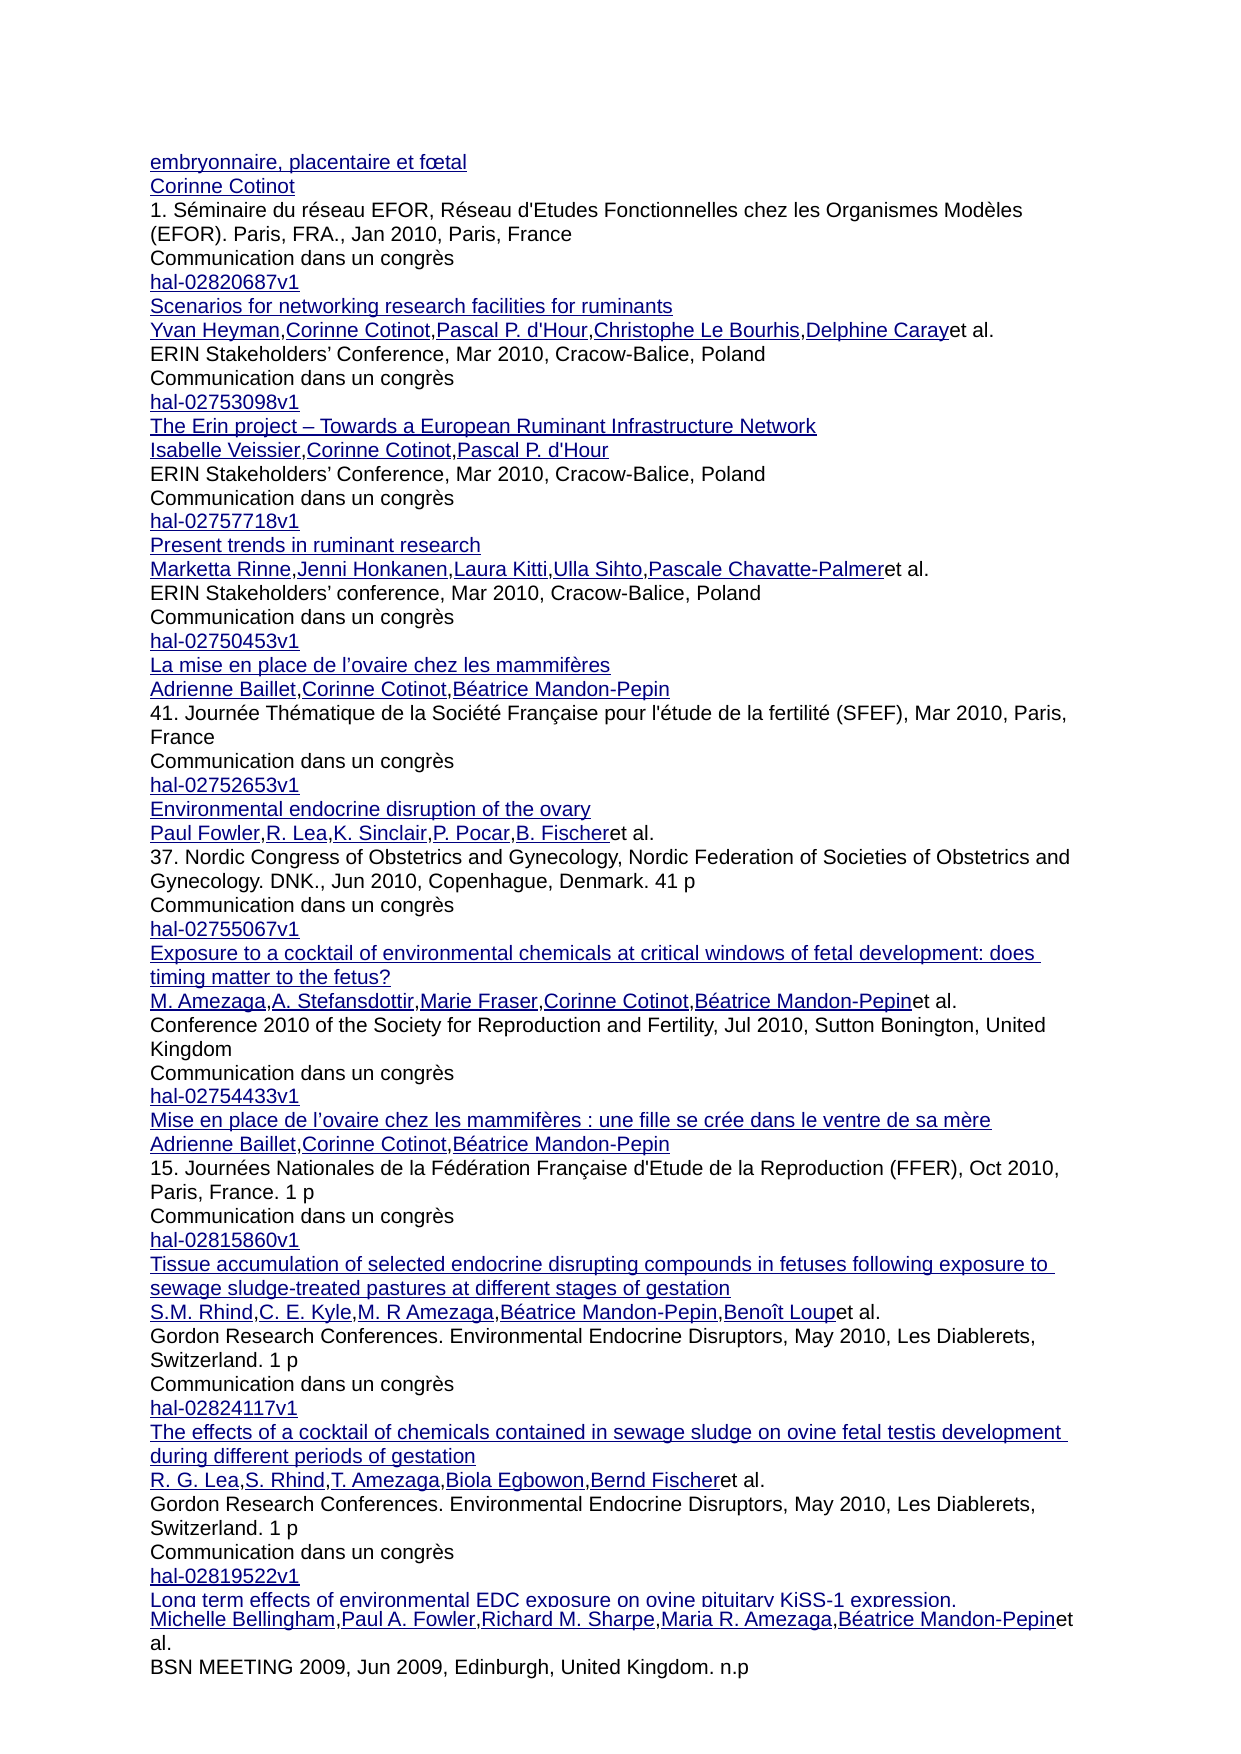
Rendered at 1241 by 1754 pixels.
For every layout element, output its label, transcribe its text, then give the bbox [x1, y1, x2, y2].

table_cell Les mammifères d’élevage : modèles animaux pour des études fonctionnelles du développement embryonnaire, placentaire et fœtal Corinne Cotinot 1. Séminaire du réseau EFOR, Réseau d'Etudes Fonctionnelles chez les Organismes Modèles (EFOR). Paris, FRA., Jan 2010, Paris, France Communication dans un congrès hal-02820687v1 [150, 150, 1090, 294]
table_cell Mise en place de l’ovaire chez les mammifères : une fille se crée dans le ventre de sa mère Adrienne Baillet,Corinne Cotinot,Béatrice Mandon-Pepin 15. Journées Nationales de la Fédération Française d'Etude de la Reproduction (FFER), Oct 2010, Paris, France. 1 p Communication dans un congrès hal-02815860v1 [150, 1108, 1090, 1252]
table_cell Long term effects of environmental EDC exposure on ovine pituitary KiSS-1 expression. Michelle Bellingham,Paul A. Fowler,Richard M. Sharpe,Maria R. Amezaga,Béatrice Mandon-Pepinet al. BSN MEETING 2009, Jun 2009, Edinburgh, United Kingdom. n.p [150, 1588, 1090, 1679]
table_cell The Erin project – Towards a European Ruminant Infrastructure Network Isabelle Veissier,Corinne Cotinot,Pascal P. d'Hour ERIN Stakeholders’ Conference, Mar 2010, Cracow-Balice, Poland Communication dans un congrès hal-02757718v1 [150, 414, 1090, 533]
table_cell Environmental endocrine disruption of the ovary Paul Fowler,R. Lea,K. Sinclair,P. Pocar,B. Fischeret al. 37. Nordic Congress of Obstetrics and Gynecology, Nordic Federation of Societies of Obstetrics and Gynecology. DNK., Jun 2010, Copenhague, Denmark. 41 p Communication dans un congrès hal-02755067v1 [150, 797, 1090, 941]
table_cell Exposure to a cocktail of environmental chemicals at critical windows of fetal development: does timing matter to the fetus? M. Amezaga,A. Stefansdottir,Marie Fraser,Corinne Cotinot,Béatrice Mandon-Pepinet al. Conference 2010 of the Society for Reproduction and Fertility, Jul 2010, Sutton Bonington, United Kingdom Communication dans un congrès hal-02754433v1 [150, 941, 1090, 1108]
table_cell La mise en place de l’ovaire chez les mammifères Adrienne Baillet,Corinne Cotinot,Béatrice Mandon-Pepin 41. Journée Thématique de la Société Française pour l'étude de la fertilité (SFEF), Mar 2010, Paris, France Communication dans un congrès hal-02752653v1 [150, 653, 1090, 797]
table_cell The effects of a cocktail of chemicals contained in sewage sludge on ovine fetal testis development during different periods of gestation R. G. Lea,S. Rhind,T. Amezaga,Biola Egbowon,Bernd Fischeret al. Gordon Research Conferences. Environmental Endocrine Disruptors, May 2010, Les Diablerets, Switzerland. 1 p Communication dans un congrès hal-02819522v1 [150, 1420, 1090, 1587]
table_cell Scenarios for networking research facilities for ruminants Yvan Heyman,Corinne Cotinot,Pascal P. d'Hour,Christophe Le Bourhis,Delphine Carayet al. ERIN Stakeholders’ Conference, Mar 2010, Cracow-Balice, Poland Communication dans un congrès hal-02753098v1 [150, 294, 1090, 413]
table_cell Present trends in ruminant research Marketta Rinne,Jenni Honkanen,Laura Kitti,Ulla Sihto,Pascale Chavatte-Palmeret al. ERIN Stakeholders’ conference, Mar 2010, Cracow-Balice, Poland Communication dans un congrès hal-02750453v1 [150, 533, 1090, 653]
table_cell Tissue accumulation of selected endocrine disrupting compounds in fetuses following exposure to sewage sludge-treated pastures at different stages of gestation S.M. Rhind,C. E. Kyle,M. R Amezaga,Béatrice Mandon-Pepin,Benoît Loupet al. Gordon Research Conferences. Environmental Endocrine Disruptors, May 2010, Les Diablerets, Switzerland. 1 p Communication dans un congrès hal-02824117v1 [150, 1252, 1090, 1420]
